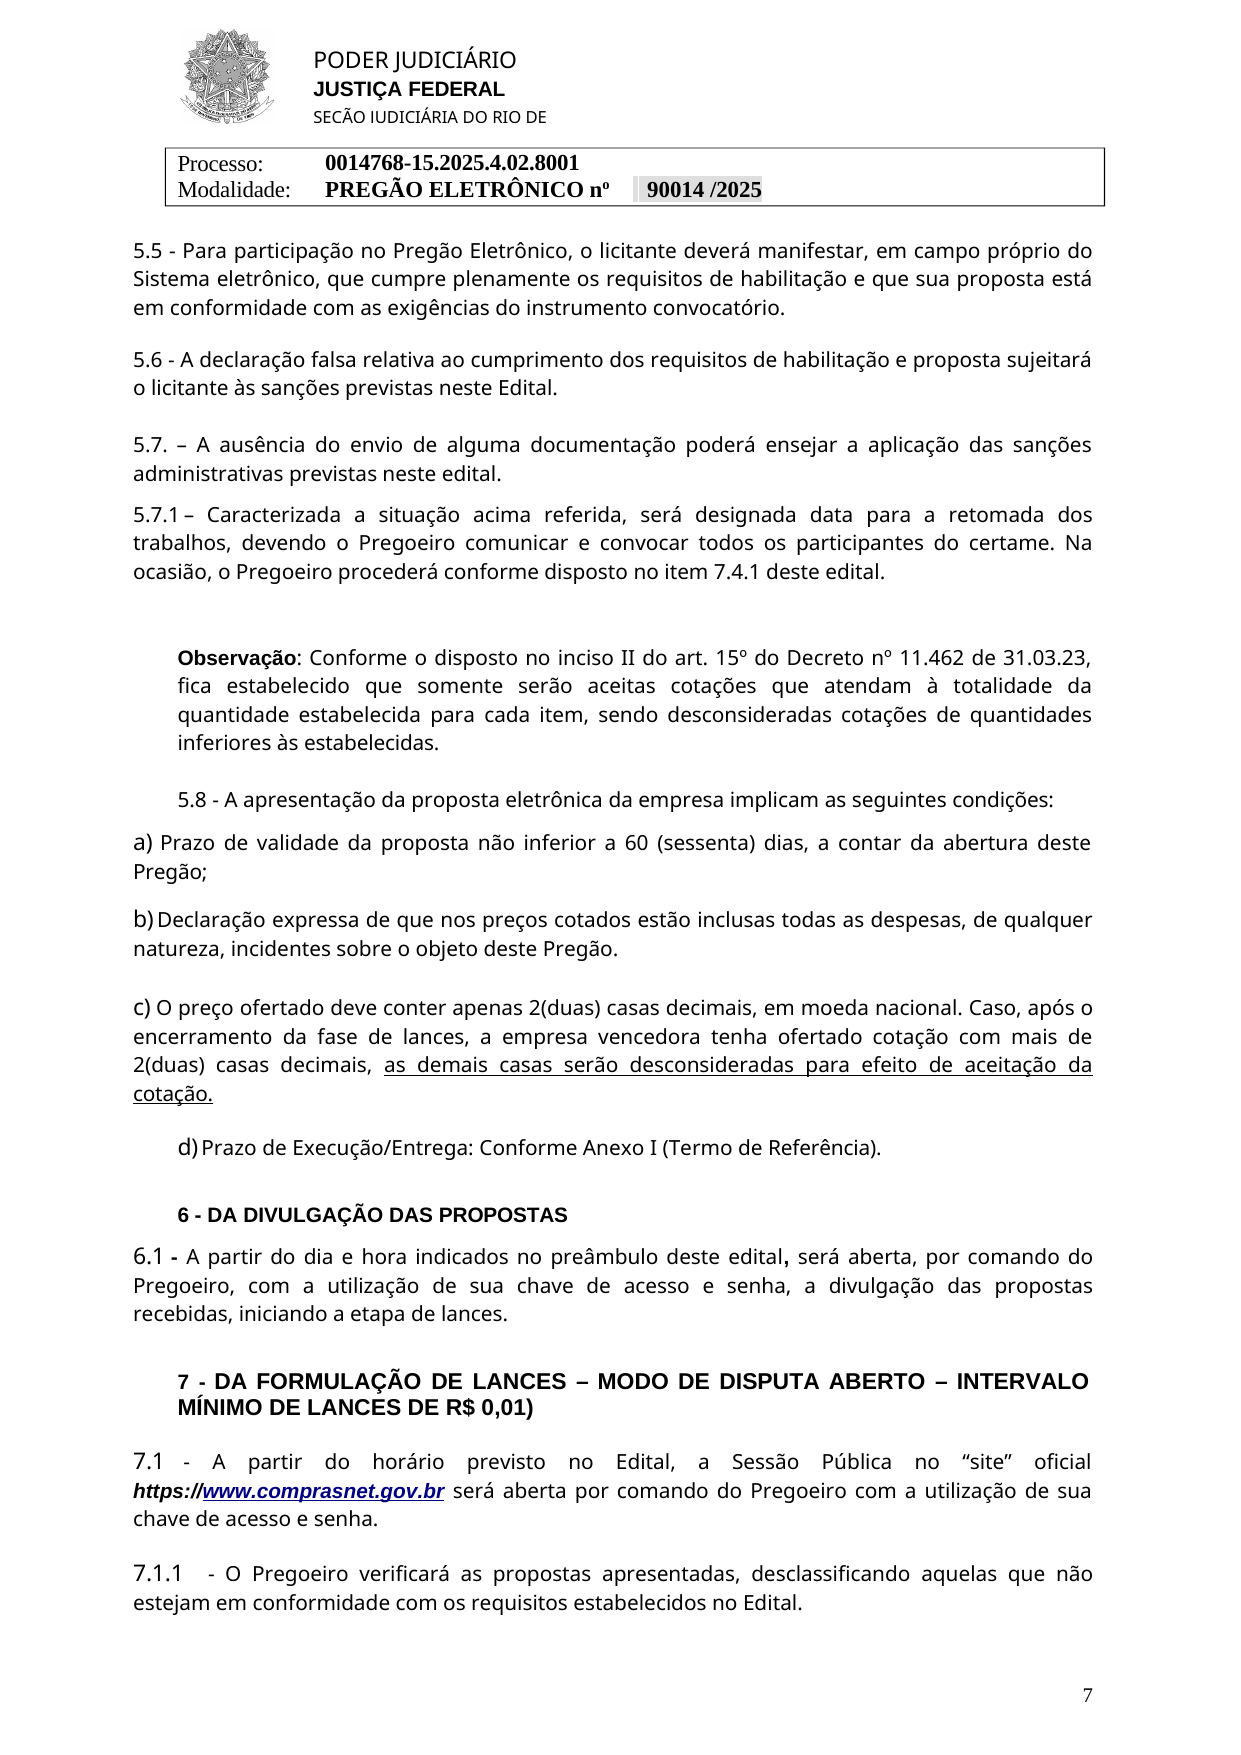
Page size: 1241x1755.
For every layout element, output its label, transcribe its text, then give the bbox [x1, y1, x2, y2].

list – A ausência do envio de alguma documentação poderá ensejar a aplicação das sanções administrativas previstas neste edital. [133, 431, 1093, 487]
list - O Pregoeiro verificará as propostas apresentadas, desclassificando aquelas que não estejam em conformidade com os requisitos estabelecidos no Edital. [133, 1557, 1093, 1617]
list - A declaração falsa relativa ao cumprimento dos requisitos de habilitação e proposta sujeitará o licitante às sanções previstas neste Edital. [133, 345, 1093, 402]
list Declaração expressa de que nos preços cotados estão inclusas todas as despesas, de qualquer natureza, incidentes sobre o objeto deste Pregão. [133, 903, 1093, 962]
text 5.8 - A apresentação da proposta eletrônica da empresa implicam as seguintes condições: [177, 785, 1137, 814]
list - DA DIVULGAÇÃO DAS PROPOSTAS [177, 1203, 1137, 1227]
list - Para participação no Pregão Eletrônico, o licitante deverá manifestar, em campo próprio do Sistema eletrônico, que cumpre plenamente os requisitos de habilitação e que sua proposta está em conformidade com as exigências do instrumento convocatório. [133, 236, 1093, 321]
list Prazo de Execução/Entrega: Conforme Anexo I (Termo de Referência). [177, 1131, 1137, 1163]
list - DA FORMULAÇÃO DE LANCES – MODO DE DISPUTA ABERTO – INTERVALO MÍNIMO DE LANCES DE R$ 0,01) [177, 1368, 1093, 1421]
list - A partir do horário previsto no Edital, a Sessão Pública no “site” oficial https://www.comprasnet.gov.br será aberta por comando do Pregoeiro com a utilização de sua chave de acesso e senha. [133, 1445, 1093, 1533]
list O preço ofertado deve conter apenas 2(duas) casas decimais, em moeda nacional. Caso, após o encerramento da fase de lances, a empresa vencedora tenha ofertado cotação com mais de 2(duas) casas decimais, as demais casas serão desconsideradas para efeito de aceitação da cotação. [133, 991, 1093, 1107]
list - A partir do dia e hora indicados no preâmbulo deste edital, será aberta, por comando do Pregoeiro, com a utilização de sua chave de acesso e senha, a divulgação das propostas recebidas, iniciando a etapa de lances. [133, 1239, 1093, 1328]
text Observação: Conforme o disposto no inciso II do art. 15º do Decreto nº 11.462 de 31.03.23, fica estabelecido que somente serão aceitas cotações que atendam à totalidade da quantidade estabelecida para cada item, sendo desconsideradas cotações de quantidades inferiores às estabelecidas. [177, 643, 1093, 757]
list – Caracterizada a situação acima referida, será designada data para a retomada dos trabalhos, devendo o Pregoeiro comunicar e convocar todos os participantes do certame. Na ocasião, o Pregoeiro procederá conforme disposto no item 7.4.1 deste edital. [133, 500, 1093, 585]
list Prazo de validade da proposta não inferior a 60 (sessenta) dias, a contar da abertura deste Pregão; [133, 826, 1093, 886]
